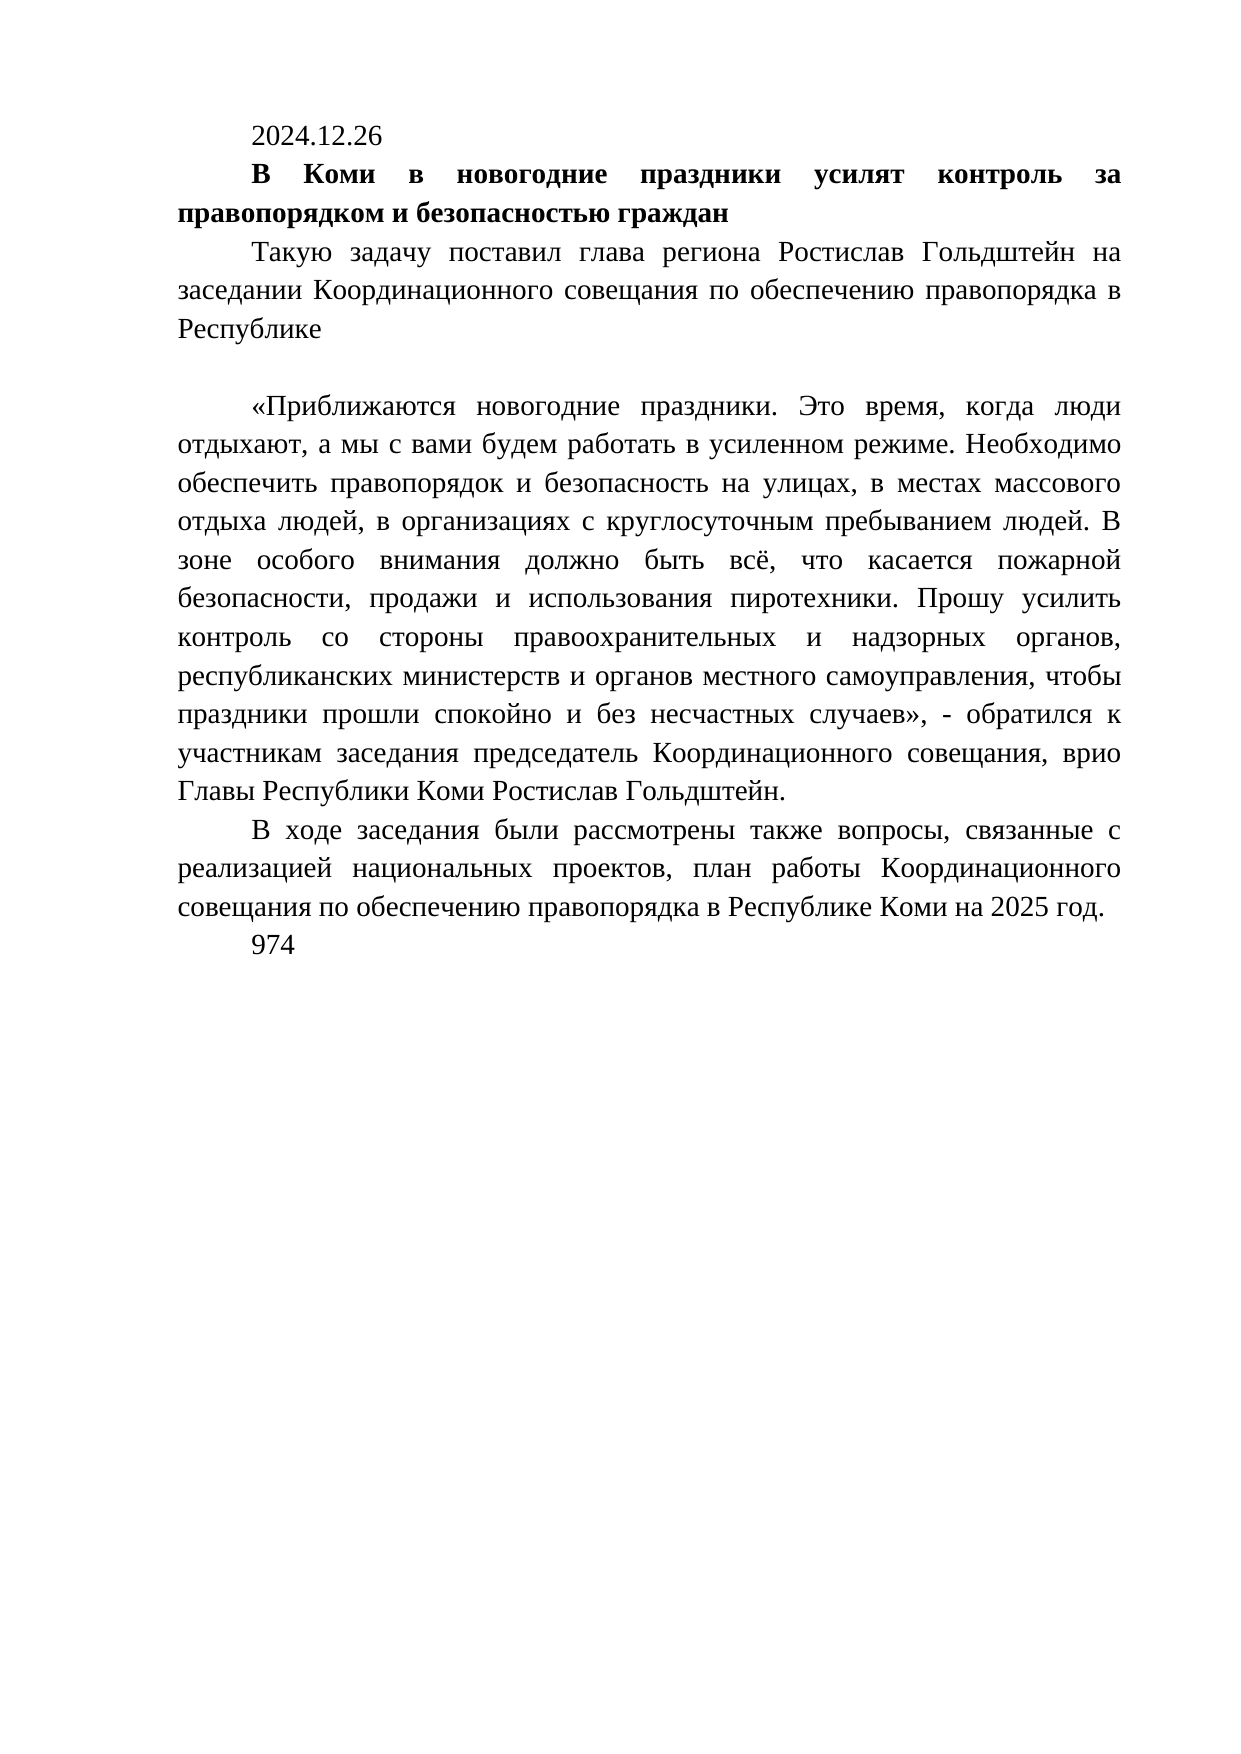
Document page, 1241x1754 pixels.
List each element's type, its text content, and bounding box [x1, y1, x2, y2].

text Такую задачу поставил глава региона Ростислав Гольдштейн на заседании Координационного совещания по обеспечению правопорядка в Республике [177, 234, 1122, 344]
subtitle В Коми в новогодние праздники усилят контроль за правопорядком и безопасностью граждан [177, 157, 1122, 229]
text 2024.12.26 [177, 118, 1122, 152]
text В ходе заседания были рассмотрены также вопросы, связанные с реализацией национальных проектов, план работы Координационного совещания по обеспечению правопорядка в Республике Коми на 2025 год. [177, 812, 1122, 922]
text «Приближаются новогодние праздники. Это время, когда люди отдыхают, а мы с вами будем работать в усиленном режиме. Необходимо обеспечить правопорядок и безопасность на улицах, в местах массового отдыха людей, в организациях с круглосуточным пребыванием людей. В зоне особого внимания должно быть всё, что касается пожарной безопасности, продажи и использования пиротехники. Прошу усилить контроль со стороны правоохранительных и надзорных органов, республиканских министерств и органов местного самоуправления, чтобы праздники прошли спокойно и без несчастных случаев», - обратился к участникам заседания председатель Координационного совещания, врио Главы Республики Коми Ростислав Гольдштейн. [177, 388, 1122, 807]
text 974 [177, 927, 1122, 961]
